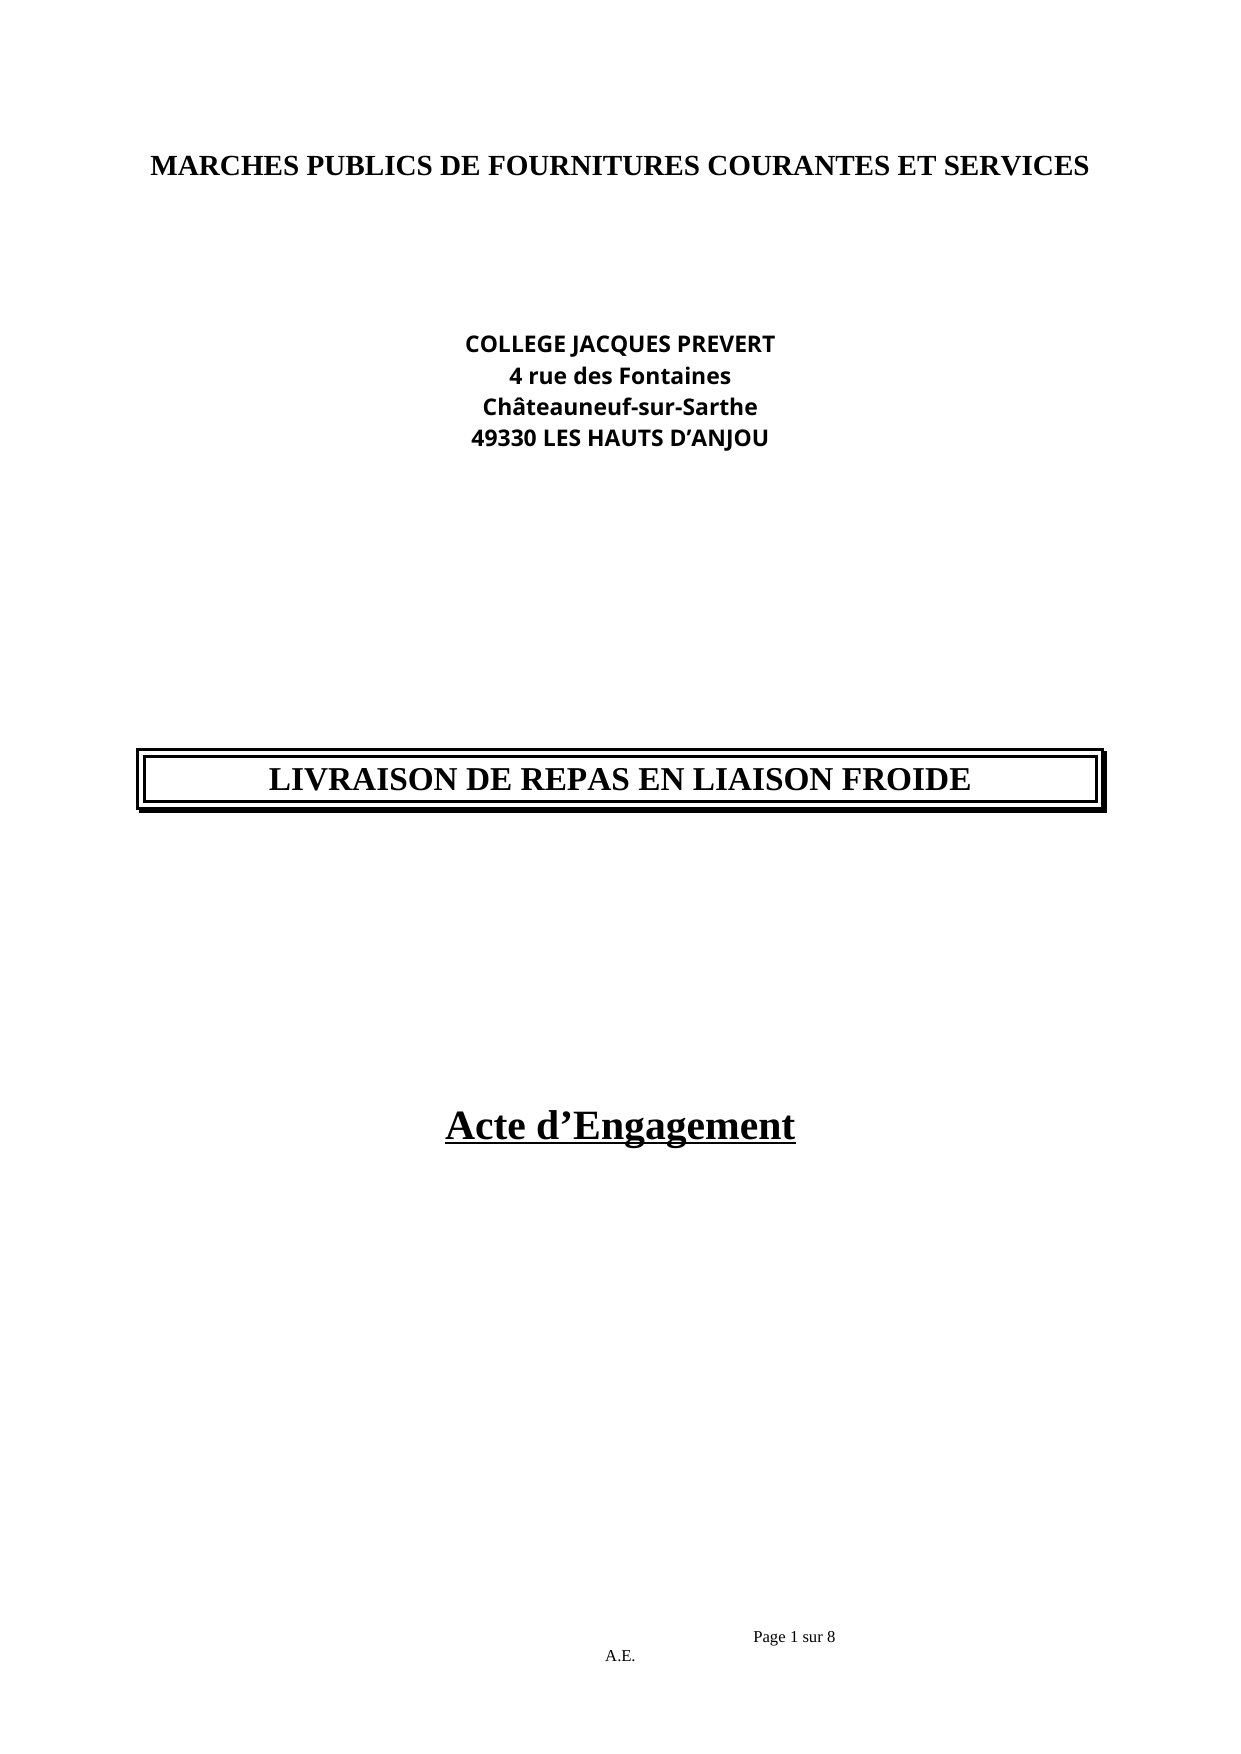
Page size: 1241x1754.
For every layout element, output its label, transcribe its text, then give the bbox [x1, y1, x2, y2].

text 49330 LES HAUTS D’ANJOU [148, 422, 1092, 453]
text Acte d’Engagement [148, 1100, 1092, 1148]
text Livraison de repas en liaison froide [139, 751, 1101, 807]
text 4 rue des Fontaines [148, 360, 1092, 391]
text COLLEGE JACQUES PREVERT [148, 328, 1092, 360]
text MARCHES PUBLICS DE FOURNITURES COURANTES ET SERVICES [148, 148, 1092, 181]
text Châteauneuf-sur-Sarthe [148, 391, 1092, 422]
